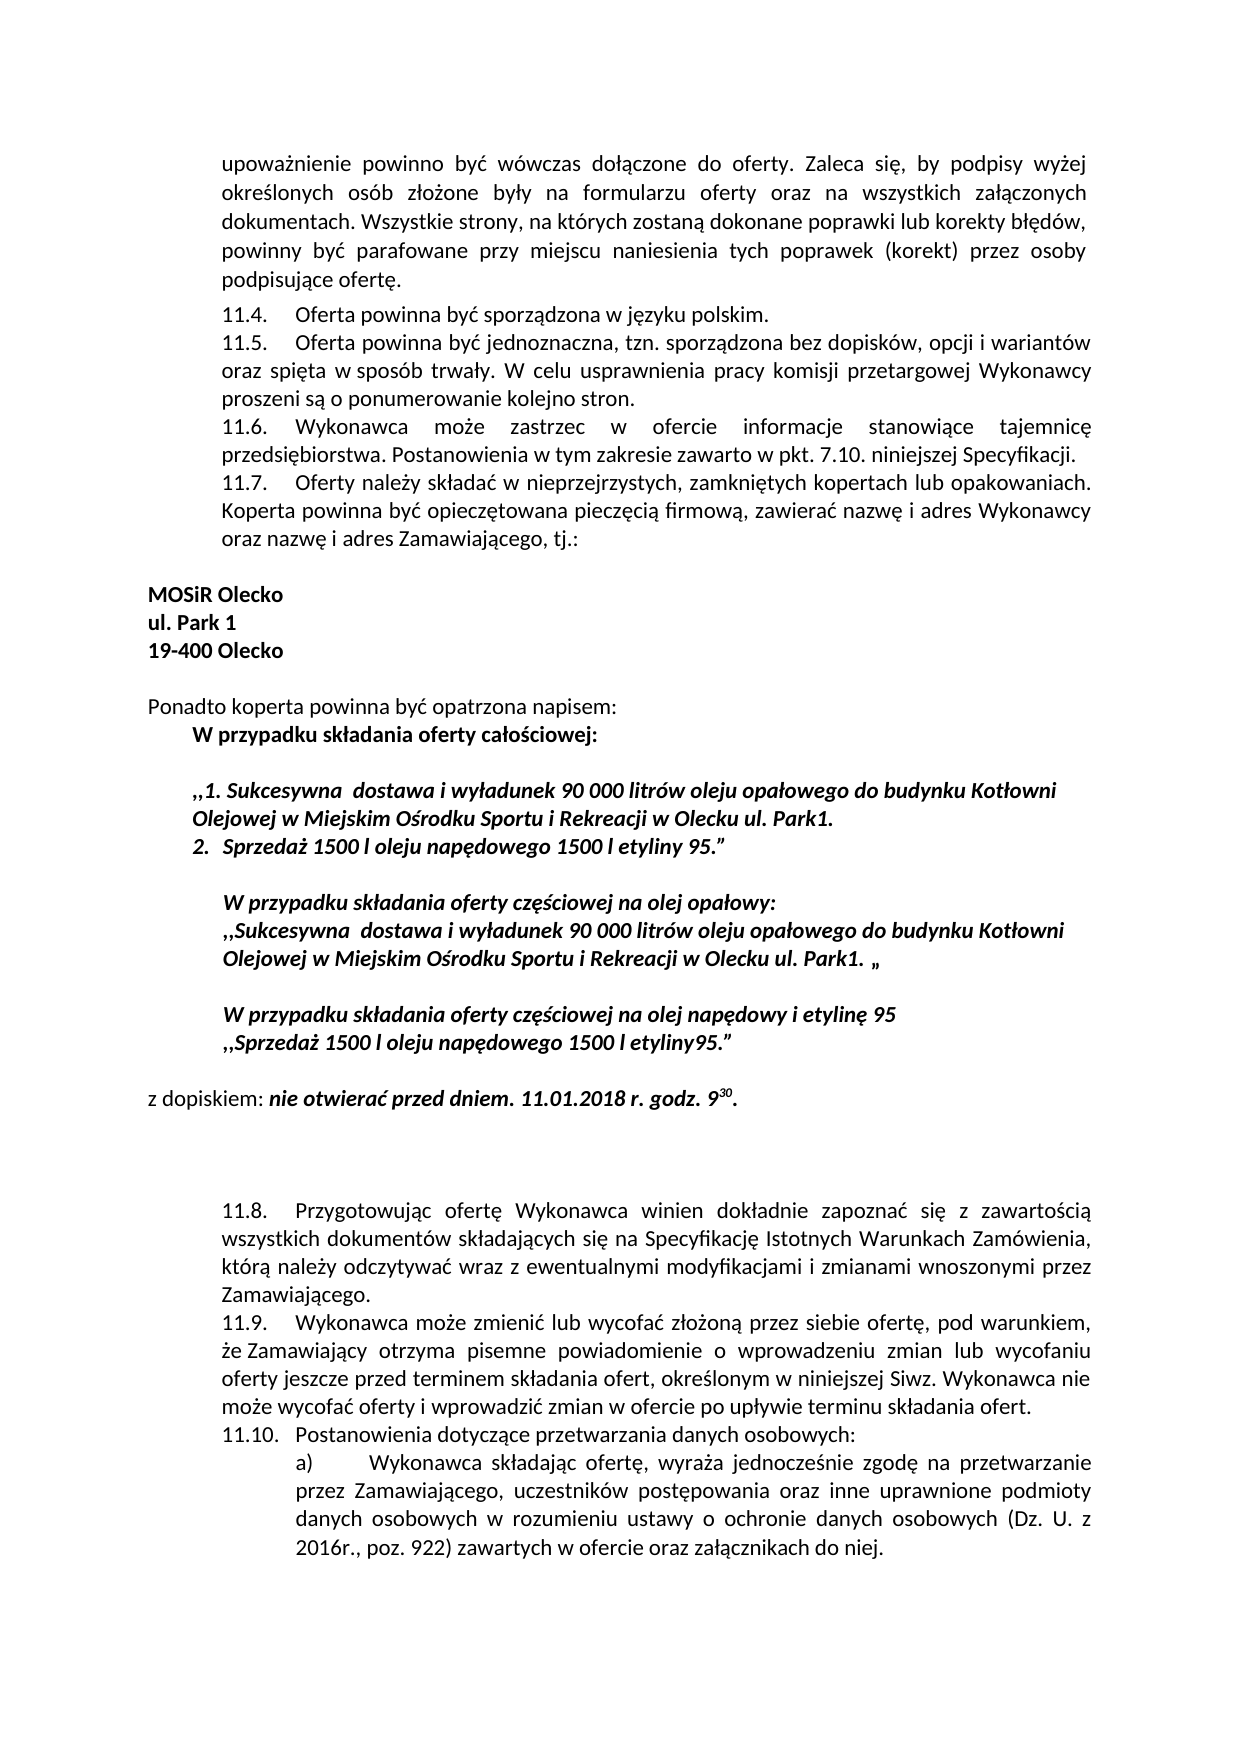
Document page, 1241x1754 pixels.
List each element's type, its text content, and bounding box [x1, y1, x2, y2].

text MOSiR Olecko [148, 580, 1093, 608]
list Oferty należy składać w nieprzejrzystych, zamkniętych kopertach lub opakowaniach. Koperta powinna być opieczętowana pieczęcią firmową, zawierać nazwę i adres Wykonawcy oraz nazwę i adres Zamawiającego, tj.: [221, 468, 1093, 552]
list W przypadku składania oferty częściowej na olej opałowy: [185, 888, 1093, 916]
text ul. Park 1 [148, 608, 1093, 636]
list ,,Sprzedaż 1500 l oleju napędowego 1500 l etyliny95.” [185, 1028, 1093, 1056]
list Wykonawca może zastrzec w ofercie informacje stanowiące tajemnicę przedsiębiorstwa. Postanowienia w tym zakresie zawarto w pkt. 7.10. niniejszej Specyfikacji. [221, 412, 1093, 468]
list W przypadku składania oferty całościowej: [192, 720, 1093, 748]
list upoważnienie powinno być wówczas dołączone do oferty. Zaleca się, by podpisy wyżej określonych osób złożone były na formularzu oferty oraz na wszystkich załączonych dokumentach. Wszystkie strony, na których zostaną dokonane poprawki lub korekty błędów, powinny być parafowane przy miejscu naniesienia tych poprawek (korekt) przez osoby podpisujące ofertę. [221, 148, 1088, 293]
list Oferta powinna być sporządzona w języku polskim. [221, 300, 1093, 328]
list Postanowienia dotyczące przetwarzania danych osobowych: [221, 1421, 1093, 1448]
list Przygotowując ofertę Wykonawca winien dokładnie zapoznać się z zawartością wszystkich dokumentów składających się na Specyfikację Istotnych Warunkach Zamówienia, którą należy odczytywać wraz z ewentualnymi modyfikacjami i zmianami wnoszonymi przez Zamawiającego. [221, 1196, 1093, 1308]
list Oferta powinna być jednoznaczna, tzn. sporządzona bez dopisków, opcji i wariantów oraz spięta w sposób trwały. W celu usprawnienia pracy komisji przetargowej Wykonawcy proszeni są o ponumerowanie kolejno stron. [221, 328, 1093, 412]
list Sprzedaż 1500 l oleju napędowego 1500 l etyliny 95.” [192, 832, 1093, 860]
text Ponadto koperta powinna być opatrzona napisem: [148, 692, 1093, 720]
text 19-400 Olecko [148, 636, 1093, 664]
list ,,1. Sukcesywna dostawa i wyładunek 90 000 litrów oleju opałowego do budynku Kotłowni Olejowej w Miejskim Ośrodku Sportu i Rekreacji w Olecku ul. Park1. [192, 776, 1093, 832]
list W przypadku składania oferty częściowej na olej napędowy i etylinę 95 [185, 1000, 1093, 1028]
list ,,Sukcesywna dostawa i wyładunek 90 000 litrów oleju opałowego do budynku Kotłowni Olejowej w Miejskim Ośrodku Sportu i Rekreacji w Olecku ul. Park1. „ [185, 916, 1093, 972]
list Wykonawca składając ofertę, wyraża jednocześnie zgodę na przetwarzanie przez Zamawiającego, uczestników postępowania oraz inne uprawnione podmioty danych osobowych w rozumieniu ustawy o ochronie danych osobowych (Dz. U. z 2016r., poz. 922) zawartych w ofercie oraz załącznikach do niej. [295, 1448, 1093, 1561]
text z dopiskiem: nie otwierać przed dniem. 11.01.2018 r. godz. 930. [148, 1084, 1093, 1112]
list Wykonawca może zmienić lub wycofać złożoną przez siebie ofertę, pod warunkiem, że Zamawiający otrzyma pisemne powiadomienie o wprowadzeniu zmian lub wycofaniu oferty jeszcze przed terminem składania ofert, określonym w niniejszej Siwz. Wykonawca nie może wycofać oferty i wprowadzić zmian w ofercie po upływie terminu składania ofert. [221, 1308, 1093, 1421]
